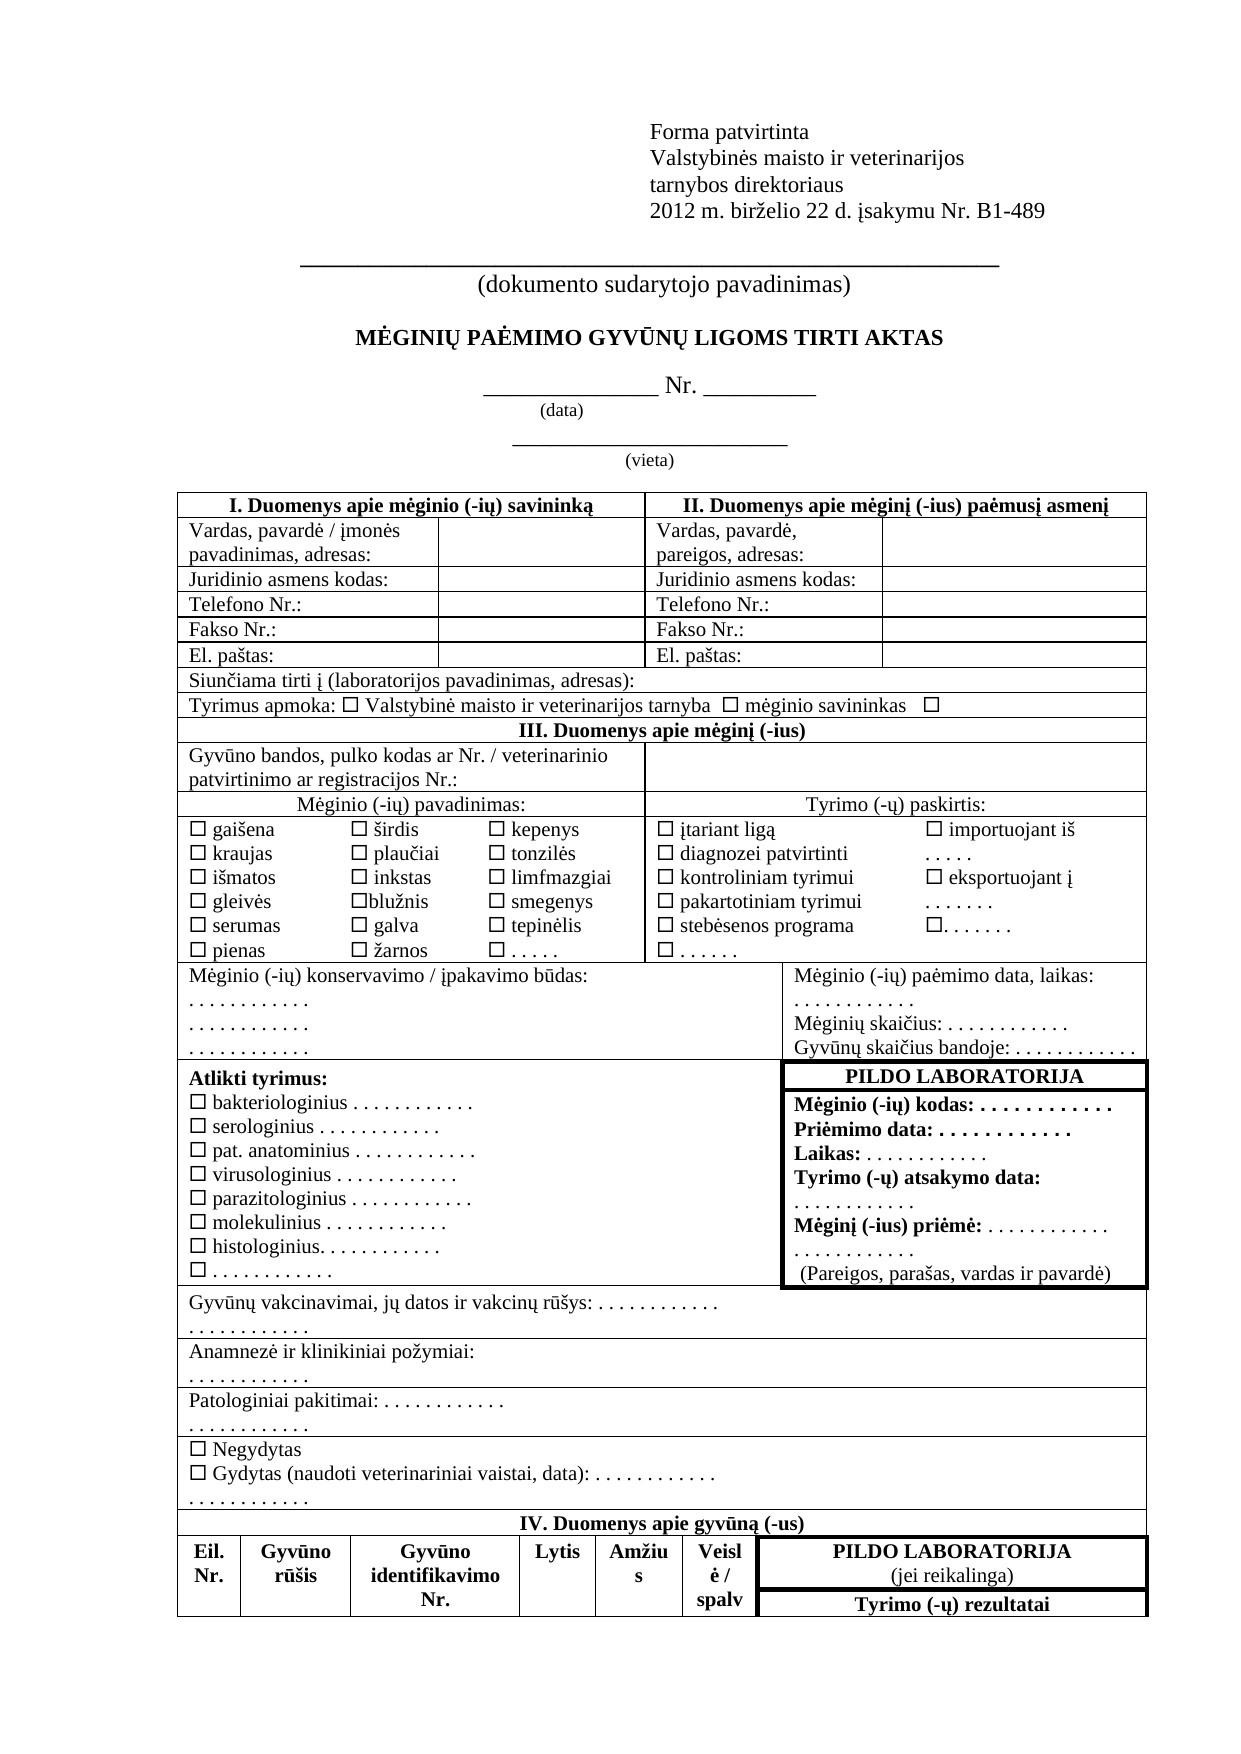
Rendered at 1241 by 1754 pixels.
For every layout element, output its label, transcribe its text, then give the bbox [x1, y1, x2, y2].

table_cell El. paštas: [178, 643, 438, 667]
table_cell [] gaišena [] kraujas [] išmatos [] gleivės [] serumas [] pienas [178, 817, 338, 962]
table_cell IV. Duomenys apie gyvūną (-us) [178, 1510, 1146, 1534]
table_cell Patologiniai pakitimai: . . . . . . . . . . . . . . . . . . . . . . . . [178, 1388, 1146, 1436]
table_cell Tyrimus apmoka: [] Valstybinė maisto ir veterinarijos tarnyba [] mėginio savininkas [] [178, 693, 1146, 717]
table_cell Veislė / spalva [683, 1536, 755, 1616]
text Valstybinės maisto ir veterinarijos [649, 144, 1122, 171]
table_cell [439, 518, 644, 566]
table_cell Gyvūno bandos, pulko kodas ar Nr. / veterinarinio patvirtinimo ar registracijos Nr.: [178, 743, 644, 791]
table_cell [883, 592, 1146, 616]
table_cell [] Negydytas [] Gydytas (naudoti veterinariniai vaistai, data): . . . . . . . . . . . . . . . . . . . . . . . . [178, 1437, 1146, 1509]
table_cell Telefono Nr.: [646, 592, 882, 616]
table_cell [883, 567, 1146, 591]
text tarnybos direktoriaus [649, 171, 1122, 197]
table_cell Eil. Nr. [178, 1536, 240, 1616]
table_cell [439, 592, 644, 616]
table_cell Fakso Nr.: [646, 618, 882, 641]
text ______________________ [177, 420, 1122, 449]
table_cell [] importuojant iš . . . . . [] eksportuojant į . . . . . . . [] . . . . . . . [914, 817, 1146, 962]
table_cell Lytis [520, 1536, 595, 1616]
table_cell Anamnezė ir klinikiniai požymiai: . . . . . . . . . . . . [178, 1339, 1146, 1387]
table_cell [] įtariant ligą [] diagnozei patvirtinti [] kontroliniam tyrimui [] pakartotiniam tyrimui [] stebėsenos programa [] . . . . . . [646, 817, 913, 962]
table_cell Telefono Nr.: [178, 592, 438, 616]
table_cell Gyvūnų vakcinavimai, jų datos ir vakcinų rūšys: . . . . . . . . . . . . . . . . . . . . . . . . [178, 1286, 1146, 1338]
table_cell Mėginio (-ių) paėmimo data, laikas: . . . . . . . . . . . . Mėginių skaičius: . . . . . . . . . . . . Gyvūnų skaičius bandoje: . . . . . . . . . . . . [783, 963, 1146, 1059]
text ______________ Nr. _________ [177, 370, 1122, 398]
table_cell PILDO LABORATORIJA (jei reikalinga) [760, 1539, 1145, 1587]
table_cell PILDO LABORATORIJA [785, 1064, 1145, 1088]
table_cell Juridinio asmens kodas: [646, 567, 882, 591]
table_cell [439, 643, 644, 667]
text (vieta) [177, 449, 1122, 470]
table_cell Fakso Nr.: [178, 618, 438, 641]
table_cell [439, 618, 644, 641]
table_cell El. paštas: [646, 643, 882, 667]
table_cell [883, 618, 1146, 641]
table_cell Juridinio asmens kodas: [178, 567, 438, 591]
table_cell Atlikti tyrimus: [] bakteriologinius . . . . . . . . . . . . [] serologinius . . . . . . . . . . . . [] pat. anatominius . . . . . . . . . . . . [] virusologinius . . . . . . . . . . . . [] parazitologinius . . . . . . . . . . . . [] molekulinius . . . . . . . . . . . . [] histologinius. . . . . . . . . . . . [] . . . . . . . . . . . . [178, 1060, 780, 1285]
table_cell Vardas, pavardė / įmonės pavadinimas, adresas: [178, 518, 438, 566]
table_cell Tyrimo (-ų) paskirtis: [646, 792, 1146, 816]
table_cell [883, 518, 1146, 566]
table_cell Amžius [596, 1536, 682, 1616]
table_cell Siunčiama tirti į (laboratorijos pavadinimas, adresas): [178, 668, 1146, 692]
text _____________________________________________________________ [177, 243, 1122, 269]
table_cell [439, 567, 644, 591]
table_cell Tyrimo (-ų) rezultatai [760, 1592, 1145, 1616]
table_cell Gyvūno identifikavimo Nr. [351, 1536, 519, 1616]
table_cell Vardas, pavardė, pareigos, adresas: [646, 518, 882, 566]
text Forma patvirtinta [649, 118, 1122, 144]
table_cell [646, 743, 1146, 791]
table_cell [] kepenys [] tonzilės [] limfmazgiai [] smegenys [] tepinėlis [] . . . . . [476, 817, 644, 962]
table_cell [] širdis [] plaučiai [] inkstas [] blužnis [] galva [] žarnos [339, 817, 476, 962]
table_cell Mėginio (-ių) kodas: . . . . . . . . . . . . Priėmimo data: . . . . . . . . . . . . Laikas: . . . . . . . . . . . . Tyrimo (-ų) atsakymo data: . . . . . . . . . . . . Mėginį (-ius) priėmė: . . . . . . . . . . . . . . . . . . . . . . . . (Pareigos, parašas, vardas ir pavardė) [785, 1092, 1145, 1285]
text (dokumento sudarytojo pavadinimas) [402, 269, 1240, 298]
text 2012 m. birželio 22 d. įsakymu Nr. B1-489 [649, 197, 1122, 223]
table_cell III. Duomenys apie mėginį (-ius) [178, 718, 1146, 742]
table_cell Mėginio (-ių) konservavimo / įpakavimo būdas: . . . . . . . . . . . . . . . . . . . . . . . . . . . . . . . . . . . . [178, 963, 782, 1059]
table_cell Mėginio (-ių) pavadinimas: [178, 792, 644, 816]
text MĖGINIŲ PAĖMIMO GYVŪNŲ LIGOMS TIRTI AKTAS [177, 324, 1122, 351]
table_header II. Duomenys apie mėginį (-ius) paėmusį asmenį [646, 493, 1146, 517]
text (data) [177, 398, 1122, 420]
table_header I. Duomenys apie mėginio (-ių) savininką [178, 493, 644, 517]
table_cell Gyvūno rūšis [241, 1536, 350, 1616]
table_cell [883, 643, 1146, 667]
